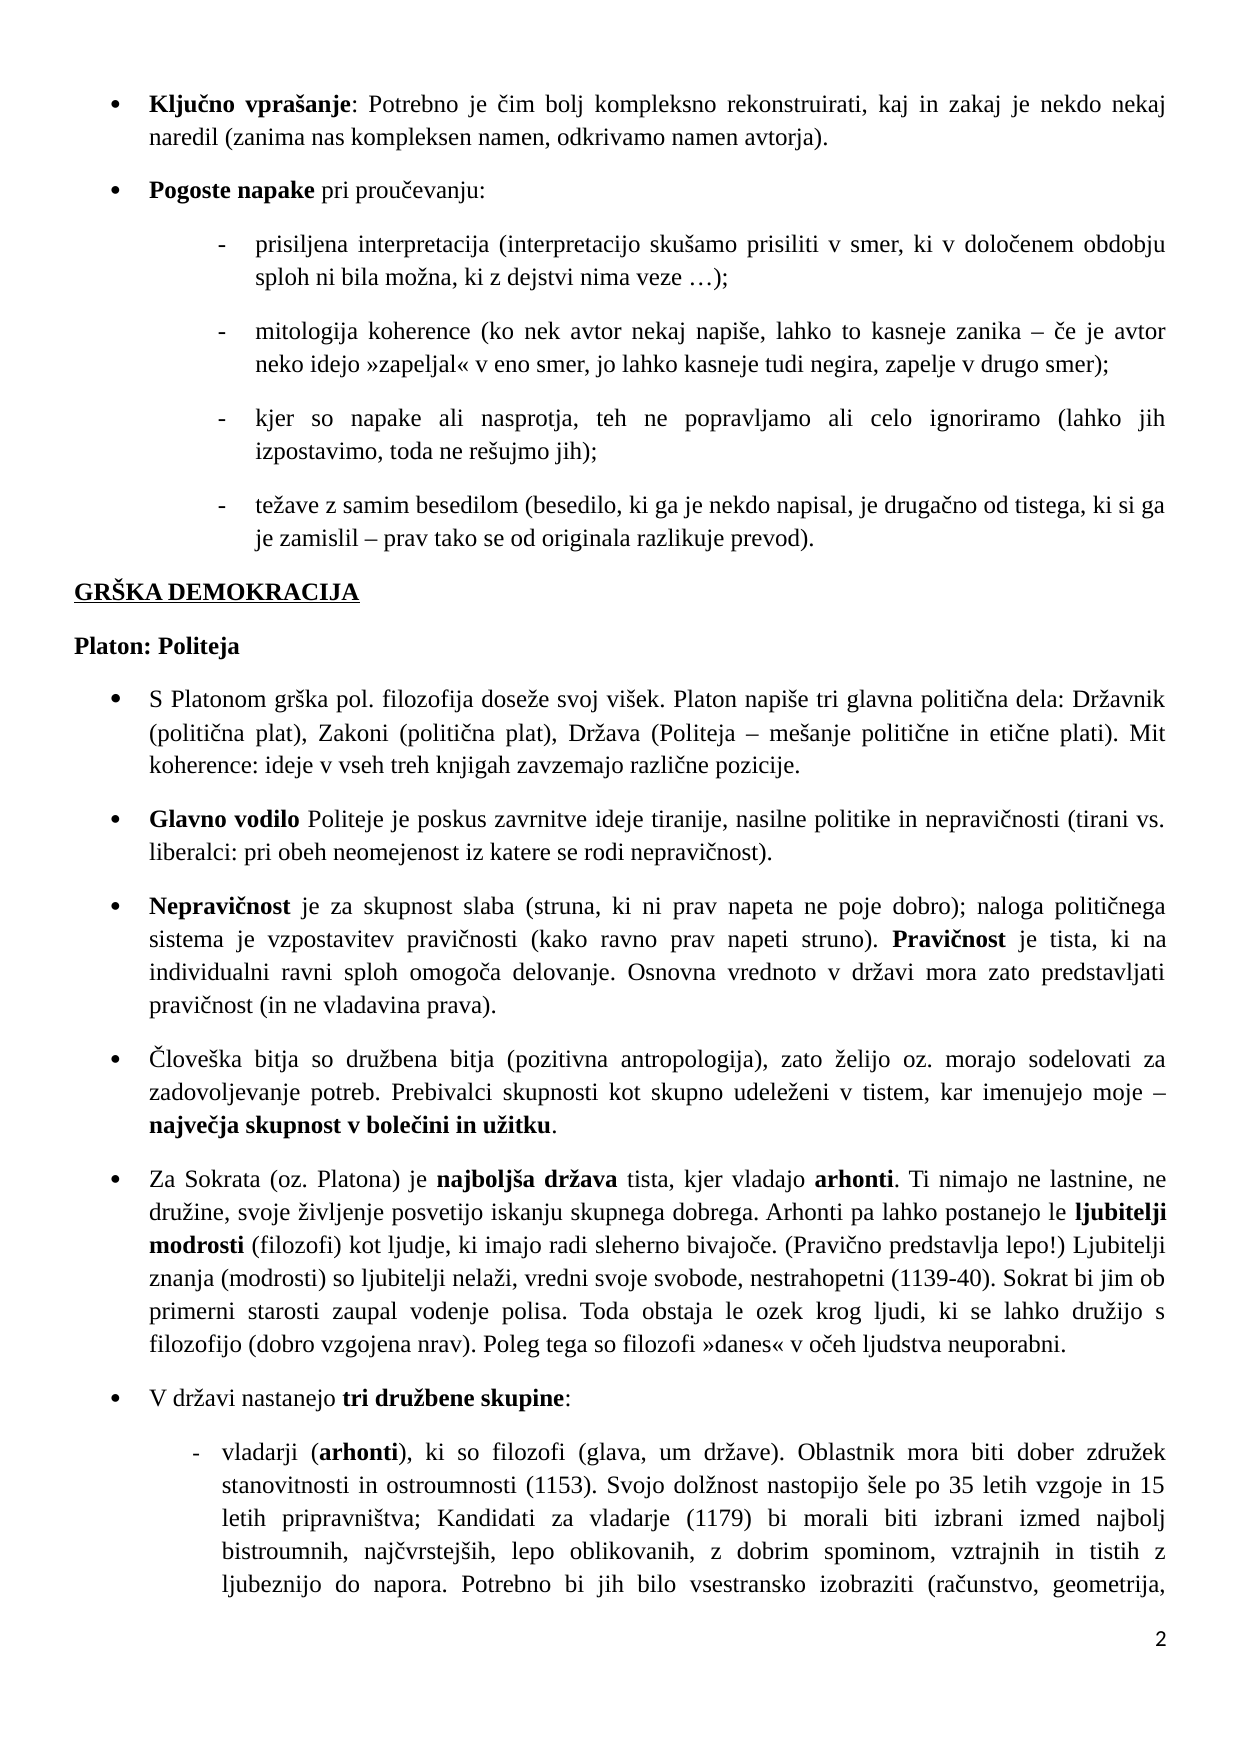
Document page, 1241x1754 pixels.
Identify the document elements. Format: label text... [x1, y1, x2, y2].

list kjer so napake ali nasprotja, teh ne popravljamo ali celo ignoriramo (lahko jih izpostavimo, toda ne rešujmo jih); [218, 403, 1167, 465]
list V državi nastanejo tri družbene skupine: [111, 1383, 1167, 1412]
list vladarji (arhonti), ki so filozofi (glava, um države). Oblastnik mora biti dober združek stanovitnosti in ostroumnosti (1153). Svojo dolžnost nastopijo šele po 35 letih vzgoje in 15 letih pripravništva; Kandidati za vladarje (1179) bi morali biti izbrani izmed najbolj bistroumnih, najčvrstejših, lepo oblikovanih, z dobrim spominom, vztrajnih in tistih z ljubeznijo do napora. Potrebno bi jih bilo vsestransko izobraziti (računstvo, geometrija, [192, 1437, 1167, 1598]
list Ključno vprašanje: Potrebno je čim bolj kompleksno rekonstruirati, kaj in zakaj je nekdo nekaj naredil (zanima nas kompleksen namen, odkrivamo namen avtorja). [111, 89, 1167, 150]
list Nepravičnost je za skupnost slaba (struna, ki ni prav napeta ne poje dobro); naloga političnega sistema je vzpostavitev pravičnosti (kako ravno prav napeti struno). Pravičnost je tista, ki na individualni ravni sploh omogoča delovanje. Osnovna vrednoto v državi mora zato predstavljati pravičnost (in ne vladavina prava). [111, 891, 1167, 1019]
text GRŠKA DEMOKRACIJA [74, 577, 1167, 606]
list težave z samim besedilom (besedilo, ki ga je nekdo napisal, je drugačno od tistega, ki si ga je zamislil – prav tako se od originala razlikuje prevod). [218, 490, 1167, 552]
list mitologija koherence (ko nek avtor nekaj napiše, lahko to kasneje zanika – če je avtor neko idejo »zapeljal« v eno smer, jo lahko kasneje tudi negira, zapelje v drugo smer); [218, 316, 1167, 378]
list Glavno vodilo Politeje je poskus zavrnitve ideje tiranije, nasilne politike in nepravičnosti (tirani vs. liberalci: pri obeh neomejenost iz katere se rodi nepravičnost). [111, 804, 1167, 866]
list Za Sokrata (oz. Platona) je najboljša država tista, kjer vladajo arhonti. Ti nimajo ne lastnine, ne družine, svoje življenje posvetijo iskanju skupnega dobrega. Arhonti pa lahko postanejo le ljubitelji modrosti (filozofi) kot ljudje, ki imajo radi sleherno bivajoče. (Pravično predstavlja lepo!) Ljubitelji znanja (modrosti) so ljubitelji nelaži, vredni svoje svobode, nestrahopetni (1139-40). Sokrat bi jim ob primerni starosti zaupal vodenje polisa. Toda obstaja le ozek krog ljudi, ki se lahko družijo s filozofijo (dobro vzgojena nrav). Poleg tega so filozofi »danes« v očeh ljudstva neuporabni. [111, 1164, 1167, 1358]
list Pogoste napake pri proučevanju: [111, 176, 1167, 204]
list Človeška bitja so družbena bitja (pozitivna antropologija), zato želijo oz. morajo sodelovati za zadovoljevanje potreb. Prebivalci skupnosti kot skupno udeleženi v tistem, kar imenujejo moje – največja skupnost v bolečini in užitku. [111, 1044, 1167, 1139]
text Platon: Politeja [74, 631, 1167, 659]
list prisiljena interpretacija (interpretacijo skušamo prisiliti v smer, ki v določenem obdobju sploh ni bila možna, ki z dejstvi nima veze …); [218, 229, 1167, 291]
list S Platonom grška pol. filozofija doseže svoj višek. Platon napiše tri glavna politična dela: Državnik (politična plat), Zakoni (politična plat), Država (Politeja – mešanje politične in etične plati). Mit koherence: ideje v vseh treh knjigah zavzemajo različne pozicije. [111, 684, 1167, 779]
